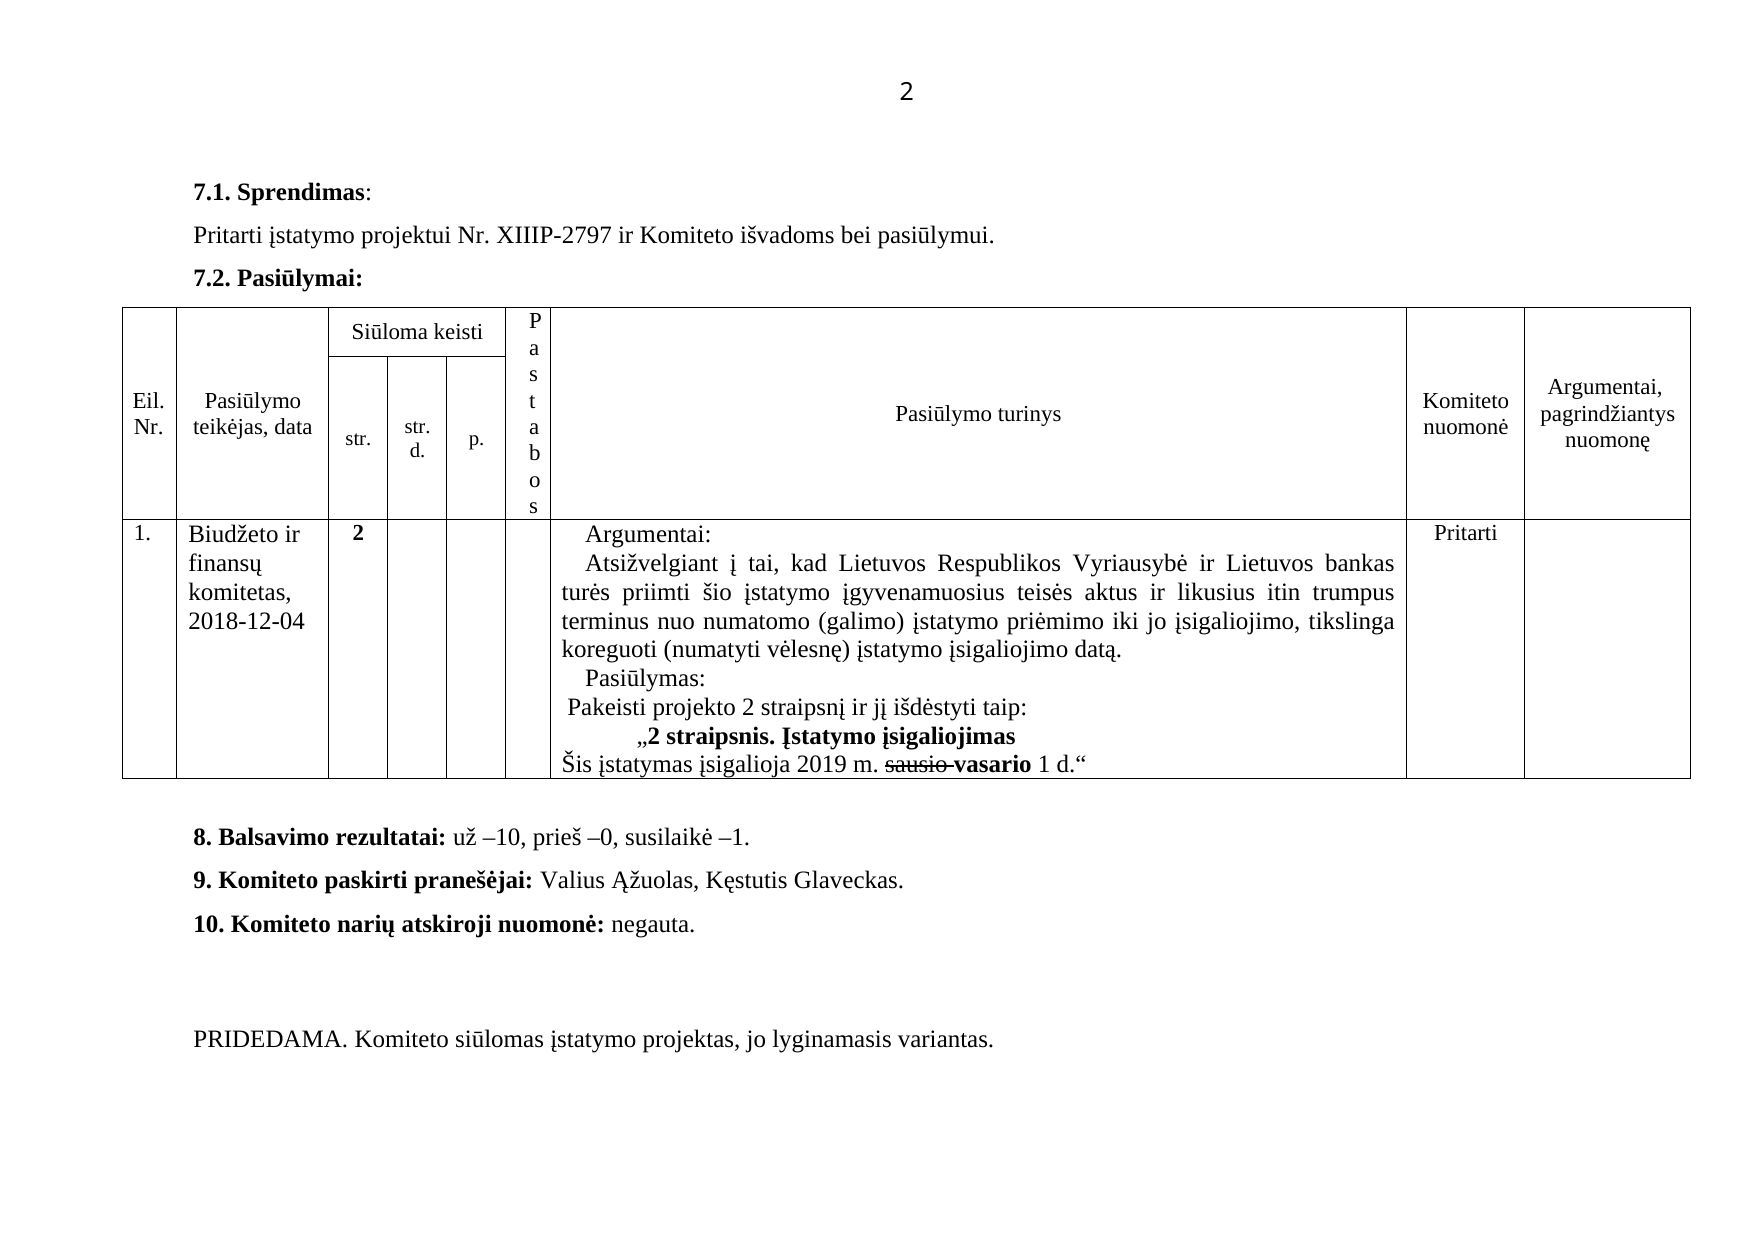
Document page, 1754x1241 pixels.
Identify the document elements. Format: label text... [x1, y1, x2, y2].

table_header Pasiūlymo turinys [551, 308, 1406, 518]
table_cell [388, 520, 446, 778]
table_cell [1525, 520, 1690, 778]
table_header Argumentai, pagrindžiantys nuomonę [1525, 308, 1690, 518]
table_header Siūloma keisti [329, 308, 505, 356]
table_cell 2 [329, 520, 387, 778]
table_cell Biudžeto ir finansų komitetas, 2018-12-04 [177, 520, 328, 778]
text 10. Komiteto narių atskiroji nuomonė: negauta. [118, 909, 1695, 937]
text 8. Balsavimo rezultatai: už –10, prieš –0, susilaikė –1. [118, 822, 1695, 851]
table_cell str. d. [388, 357, 446, 518]
table_cell Argumentai: Atsižvelgiant į tai, kad Lietuvos Respublikos Vyriausybė ir Lietuvos bankas turės priimti šio įstatymo įgyvenamuosius teisės aktus ir likusius itin trumpus terminus nuo numatomo (galimo) įstatymo priėmimo iki jo įsigaliojimo, tikslinga koreguoti (numatyti vėlesnę) įstatymo įsigaliojimo datą. Pasiūlymas: Pakeisti projekto 2 straipsnį ir jį išdėstyti taip: „2 straipsnis. Įstatymo įsigaliojimas Šis įstatymas įsigalioja 2019 m. sausio vasario 1 d.“ [551, 520, 1406, 778]
table_cell Pritarti [1407, 520, 1524, 778]
table_cell 1. [123, 520, 176, 778]
table_header Eil. Nr. [123, 308, 176, 518]
table_cell str. [329, 357, 387, 518]
text Pritarti įstatymo projektui Nr. XIIIP-2797 ir Komiteto išvadoms bei pasiūlymui. [118, 220, 1695, 249]
table_cell [447, 520, 505, 778]
table_cell [506, 520, 550, 778]
text 7.1. Sprendimas: [118, 177, 1695, 206]
text 7.2. Pasiūlymai: [118, 263, 1695, 292]
text 9. Komiteto paskirti pranešėjai: Valius Ąžuolas, Kęstutis Glaveckas. [118, 866, 1695, 894]
table_cell p. [447, 357, 505, 518]
text PRIDEDAMA. Komiteto siūlomas įstatymo projektas, jo lyginamasis variantas. [118, 1024, 1695, 1053]
table_header Pasiūlymo teikėjas, data [177, 308, 328, 518]
table_header Komiteto nuomonė [1407, 308, 1524, 518]
table_header Pastabos [506, 308, 550, 518]
